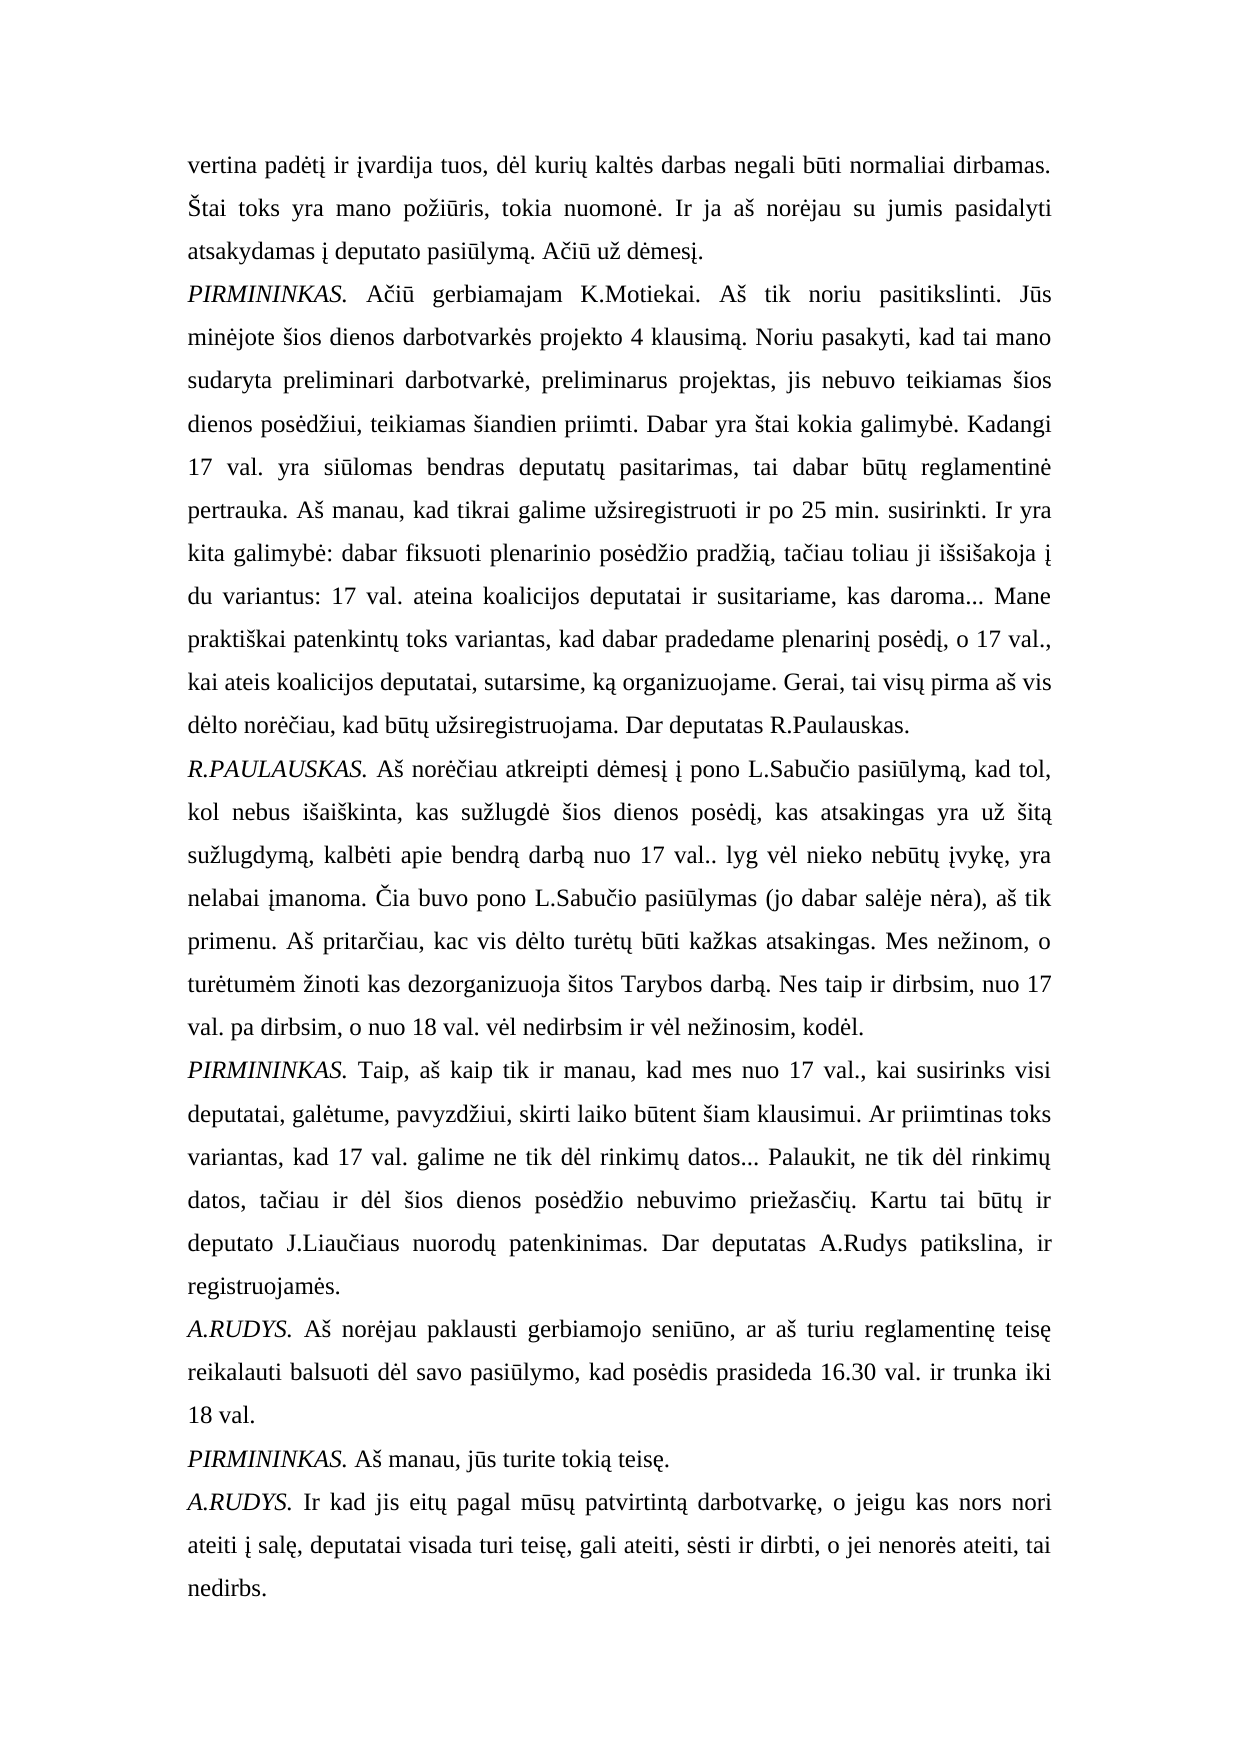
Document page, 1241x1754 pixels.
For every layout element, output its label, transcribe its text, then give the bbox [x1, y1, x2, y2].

text PIRMININKAS. Ačiū gerbiamajam K.Motiekai. Aš tik noriu pasitikslinti. Jūs minėjote šios dienos darbotvarkės projekto 4 klausimą. Noriu pasakyti, kad tai mano sudaryta preliminari darbotvarkė, preliminarus projektas, jis nebuvo teikiamas šios dienos posėdžiui, teikiamas šiandien priimti. Dabar yra štai kokia galimybė. Kadangi 17 val. yra siūlomas bendras deputatų pasitarimas, tai dabar būtų reglamentinė pertrauka. Aš manau, kad tikrai galime užsiregistruoti ir po 25 min. susirinkti. Ir yra kita galimybė: dabar fiksuoti plenarinio posėdžio pradžią, tačiau toliau ji išsišakoja į du variantus: 17 val. ateina koalicijos deputatai ir susitariame, kas daroma... Mane praktiškai patenkintų toks variantas, kad dabar pradedame plenarinį posėdį, o 17 val., kai ateis koalicijos deputatai, sutarsime, ką organizuojame. Gerai, tai visų pirma aš vis dėlto norėčiau, kad būtų užsiregistruojama. Dar deputatas R.Paulauskas. [187, 279, 1053, 739]
text R.PAULAUSKAS. Aš norėčiau atkreipti dėmesį į pono L.Sabučio pasiūlymą, kad tol, kol nebus išaiškinta, kas sužlugdė šios dienos posėdį, kas atsakingas yra už šitą sužlugdymą, kalbėti apie bendrą darbą nuo 17 val.. lyg vėl nieko nebūtų įvykę, yra nelabai įmanoma. Čia buvo pono L.Sabučio pasiūlymas (jo dabar salėje nėra), aš tik primenu. Aš pritarčiau, kac vis dėlto turėtų būti kažkas atsakingas. Mes nežinom, o turėtumėm žinoti kas dezorganizuoja šitos Tarybos darbą. Nes taip ir dirbsim, nuo 17 val. pa dirbsim, o nuo 18 val. vėl nedirbsim ir vėl nežinosim, kodėl. [187, 754, 1053, 1041]
text PIRMININKAS. Aš manau, jūs turite tokią teisę. [187, 1444, 1053, 1472]
text A.RUDYS. Ir kad jis eitų pagal mūsų patvirtintą darbotvarkę, o jeigu kas nors nori ateiti į salę, deputatai visada turi teisę, gali ateiti, sėsti ir dirbti, o jei nenorės ateiti, tai nedirbs. [187, 1487, 1053, 1602]
text PIRMININKAS. Taip, aš kaip tik ir manau, kad mes nuo 17 val., kai susirinks visi deputatai, galėtume, pavyzdžiui, skirti laiko būtent šiam klausimui. Ar priimtinas toks variantas, kad 17 val. galime ne tik dėl rinkimų datos... Palaukit, ne tik dėl rinkimų datos, tačiau ir dėl šios dienos posėdžio nebuvimo priežasčių. Kartu tai būtų ir deputato J.Liaučiaus nuorodų patenkinimas. Dar deputatas A.Rudys patikslina, ir registruojamės. [187, 1056, 1053, 1300]
text A.RUDYS. Aš norėjau paklausti gerbiamojo seniūno, ar aš turiu reglamentinę teisę reikalauti balsuoti dėl savo pasiūlymo, kad posėdis prasideda 16.30 val. ir trunka iki 18 val. [187, 1314, 1053, 1429]
text vertina padėtį ir įvardija tuos, dėl kurių kaltės darbas negali būti normaliai dirbamas. Štai toks yra mano požiūris, tokia nuomonė. Ir ja aš norėjau su jumis pasidalyti atsakydamas į deputato pasiūlymą. Ačiū už dėmesį. [187, 150, 1053, 265]
